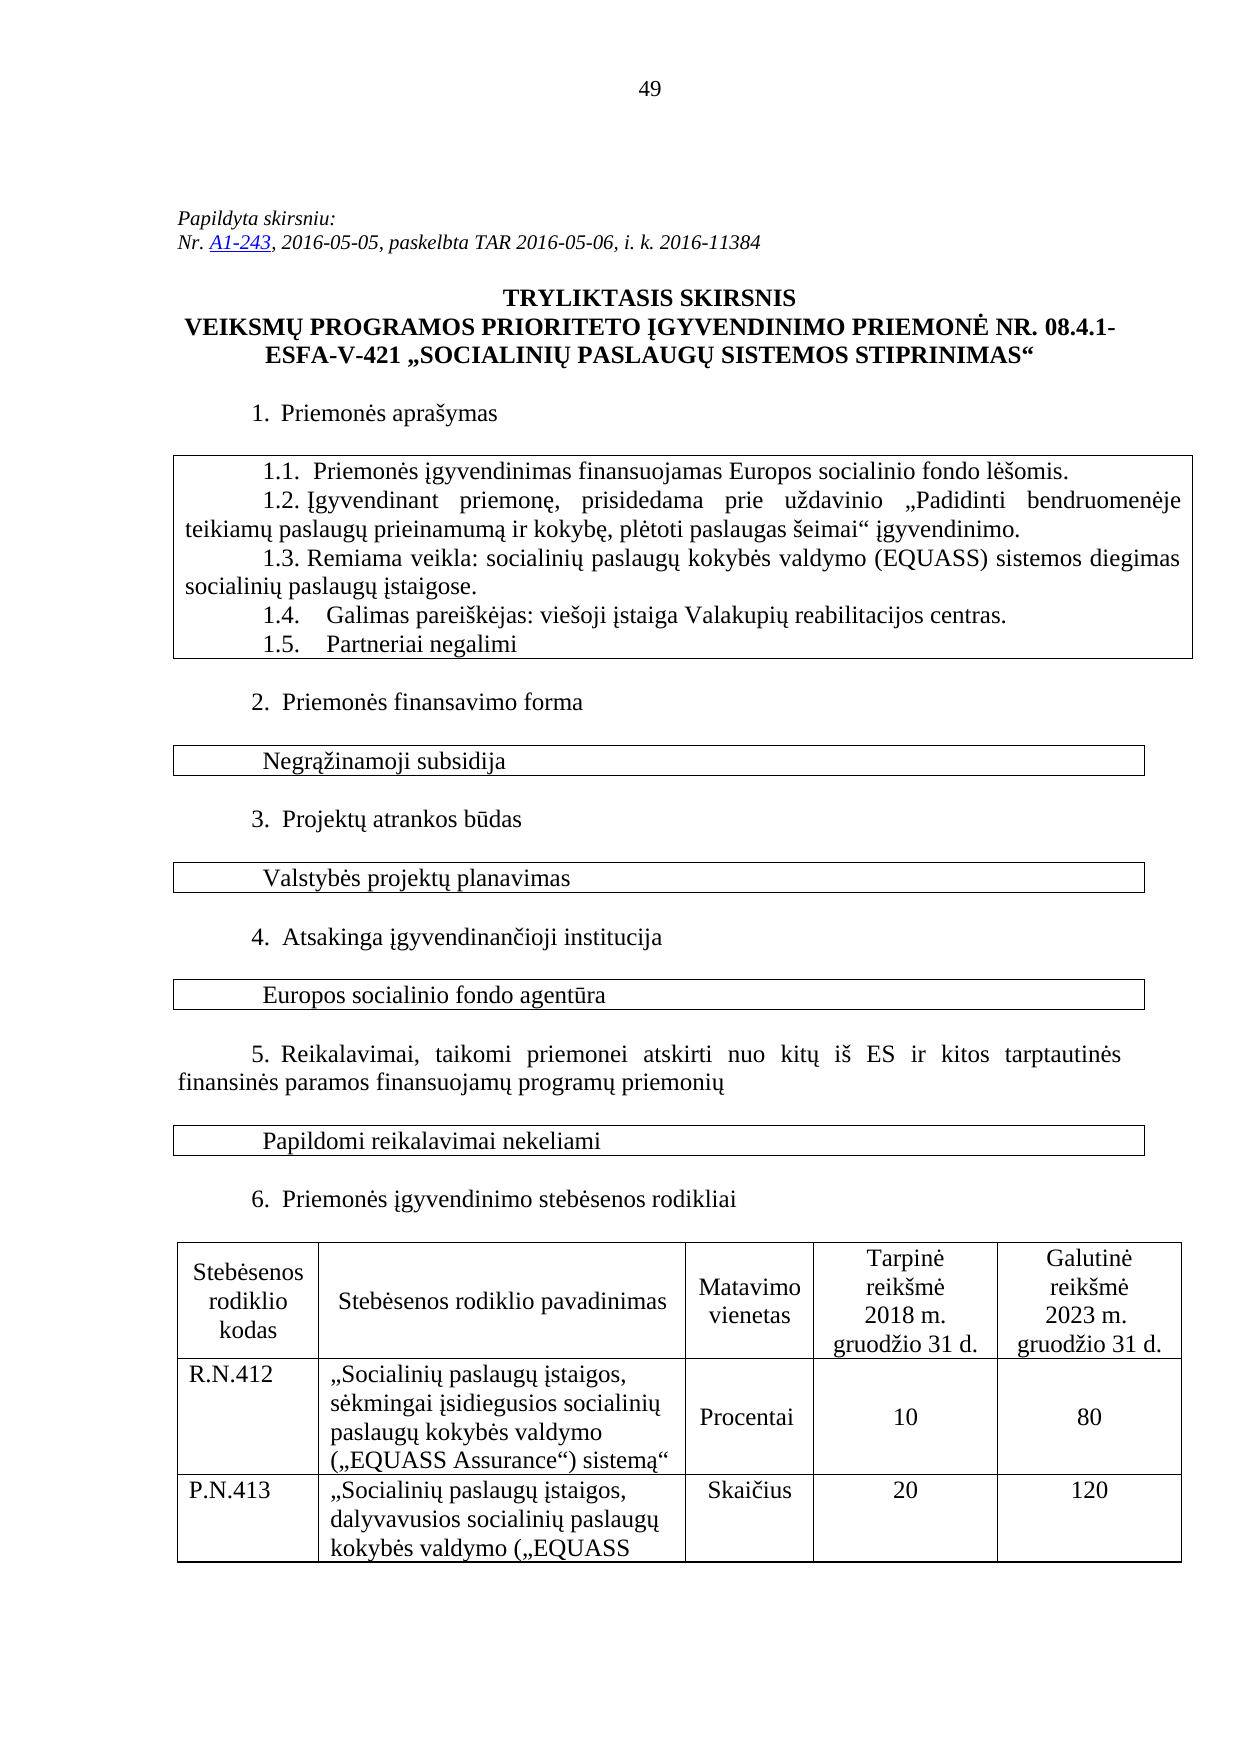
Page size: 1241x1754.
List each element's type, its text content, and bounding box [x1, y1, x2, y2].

text TRYLIKTASIS SKIRSNIS [177, 283, 1122, 312]
table_header Papildomi reikalavimai nekeliami [174, 1126, 1144, 1155]
table_cell 1.2. Įgyvendinant priemonę, prisidedama prie uždavinio „Padidinti bendruomenėje teikiamų paslaugų prieinamumą ir kokybę, plėtoti paslaugas šeimai“ įgyvendinimo. [174, 485, 1192, 543]
text 6. Priemonės įgyvendinimo stebėsenos rodikliai [251, 1184, 1122, 1213]
text 2. Priemonės finansavimo forma [251, 687, 1122, 716]
text Papildyta skirsniu: [177, 206, 1122, 230]
table_cell P.N.413 [178, 1475, 318, 1561]
table_header Stebėsenos rodiklio pavadinimas [319, 1243, 685, 1358]
table_header 1.1. Priemonės įgyvendinimas finansuojamas Europos socialinio fondo lėšomis. [174, 456, 1192, 485]
table_cell 1.3. Remiama veikla: socialinių paslaugų kokybės valdymo (EQUASS) sistemos diegimas socialinių paslaugų įstaigose. [174, 543, 1192, 600]
table_header Matavimo vienetas [686, 1243, 813, 1358]
table_header Valstybės projektų planavimas [174, 863, 1144, 892]
table_cell 1.4. Galimas pareiškėjas: viešoji įstaiga Valakupių reabilitacijos centras. [174, 600, 1192, 629]
text 5. Reikalavimai, taikomi priemonei atskirti nuo kitų iš ES ir kitos tarptautinės finansinės paramos finansuojamų programų priemonių [177, 1039, 1122, 1096]
table_cell 10 [814, 1359, 997, 1474]
table_cell 1.5. Partneriai negalimi [174, 629, 1192, 658]
table_header Tarpinė reikšmė 2018 m. gruodžio 31 d. [814, 1243, 997, 1358]
table_header Europos socialinio fondo agentūra [174, 980, 1144, 1009]
table_cell Procentai [686, 1359, 813, 1474]
table_cell „Socialinių paslaugų įstaigos, dalyvavusios socialinių paslaugų kokybės valdymo („EQUASS [319, 1475, 685, 1561]
table_cell 120 [998, 1475, 1181, 1561]
text Nr. A1-243, 2016-05-05, paskelbta TAR 2016-05-06, i. k. 2016-11384 [177, 230, 1122, 254]
table_cell Skaičius [686, 1475, 813, 1561]
text 4. Atsakinga įgyvendinančioji institucija [251, 922, 1122, 950]
table_header Negrąžinamoji subsidija [174, 746, 1144, 775]
text 1. Priemonės aprašymas [177, 398, 1122, 427]
table_cell 20 [814, 1475, 997, 1561]
table_cell R.N.412 [178, 1359, 318, 1474]
table_header Stebėsenos rodiklio kodas [178, 1243, 318, 1358]
table_cell „Socialinių paslaugų įstaigos, sėkmingai įsidiegusios socialinių paslaugų kokybės valdymo („EQUASS Assurance“) sistemą“ [319, 1359, 685, 1474]
table_header Galutinė reikšmė 2023 m. gruodžio 31 d. [998, 1243, 1181, 1358]
text VEIKSMŲ PROGRAMOS PRIORITETO ĮGYVENDINIMO PRIEMONĖ NR. 08.4.1-ESFA-V-421 „SOCIALINIŲ PASLAUGŲ SISTEMOS STIPRINIMAS“ [177, 312, 1122, 369]
text 3. Projektų atrankos būdas [251, 804, 1122, 833]
table_cell 80 [998, 1359, 1181, 1474]
